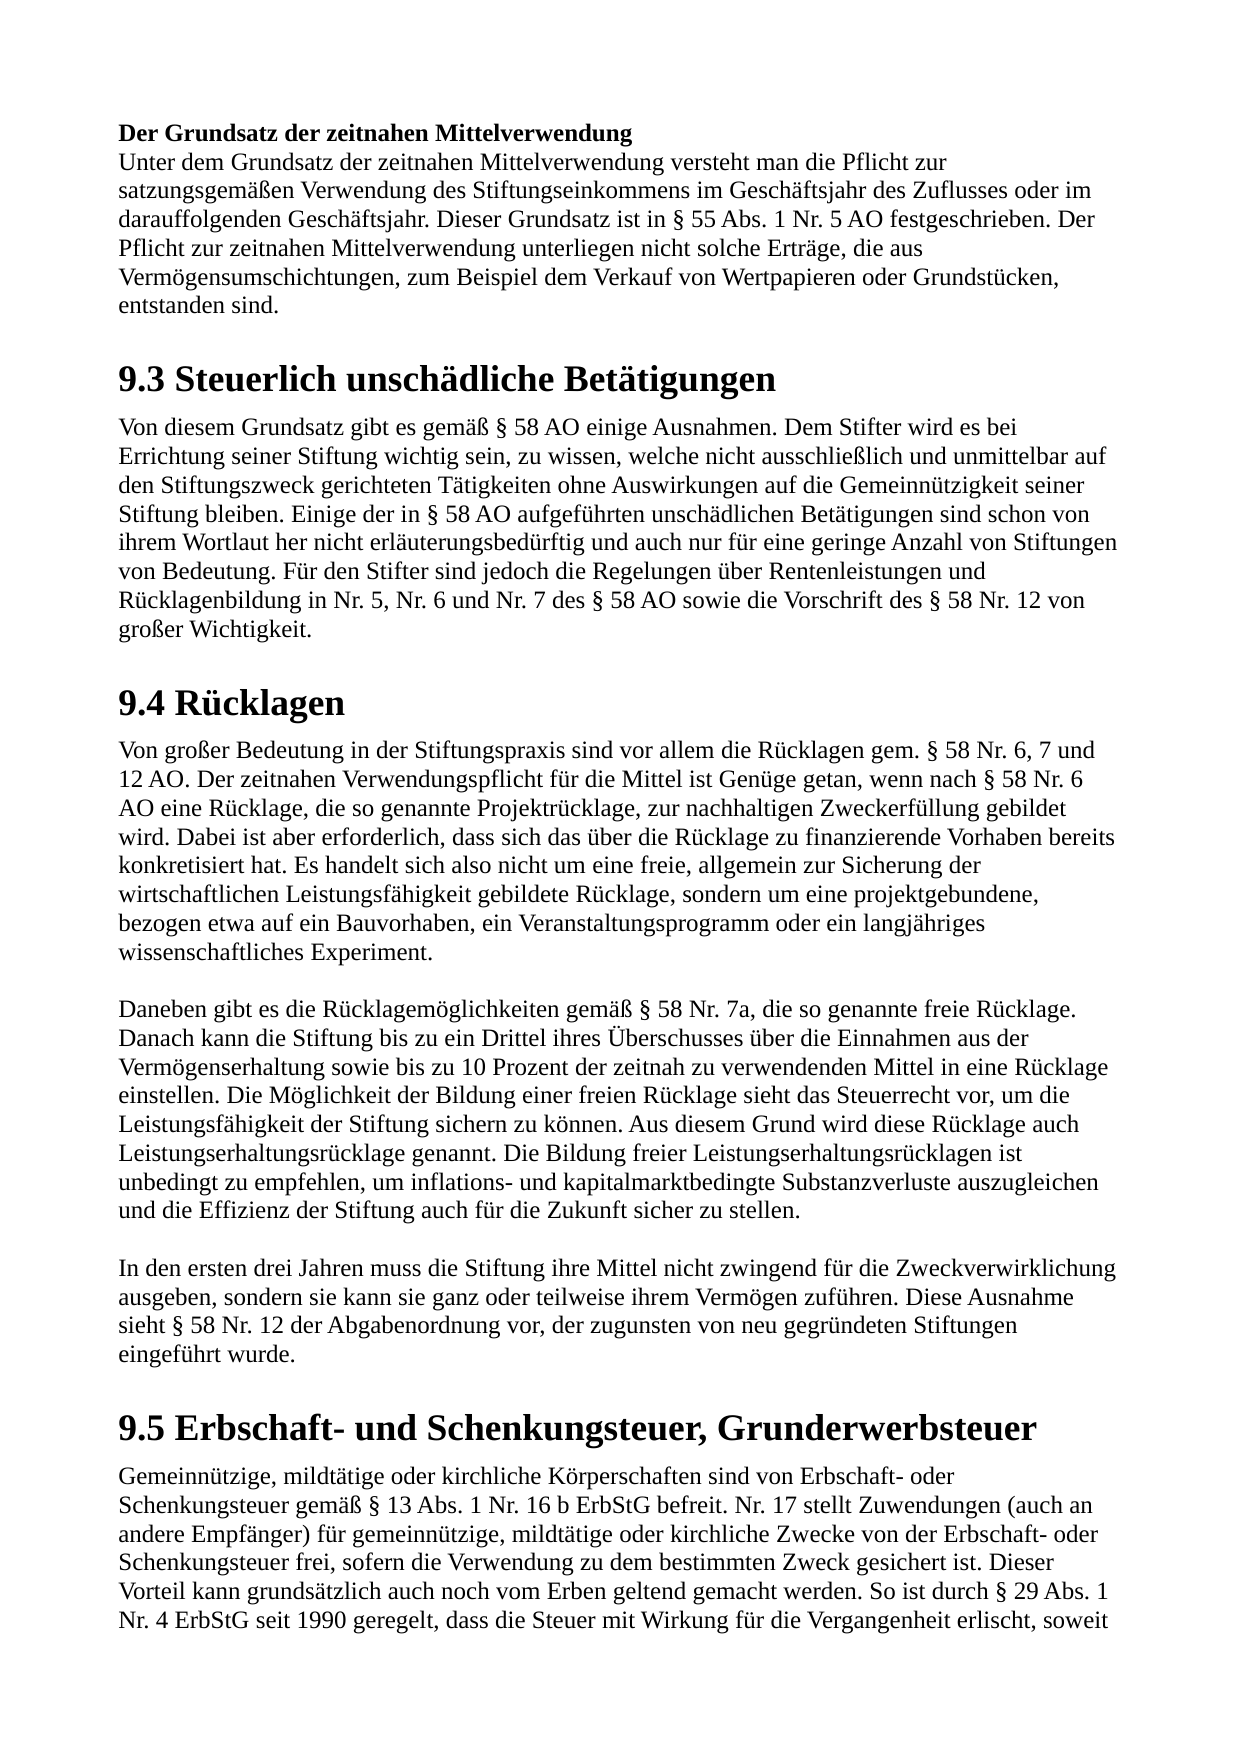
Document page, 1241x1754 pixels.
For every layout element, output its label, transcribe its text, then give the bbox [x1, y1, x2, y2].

text Von großer Bedeutung in der Stiftungspraxis sind vor allem die Rücklagen gem. § 58 Nr. 6, 7 und 12 AO. Der zeitnahen Verwendungspflicht für die Mittel ist Genüge getan, wenn nach § 58 Nr. 6 AO eine Rücklage, die so genannte Projektrücklage, zur nachhaltigen Zweckerfüllung gebildet wird. Dabei ist aber erforderlich, dass sich das über die Rücklage zu finanzierende Vorhaben bereits konkretisiert hat. Es handelt sich also nicht um eine freie, allgemein zur Sicherung der wirtschaftlichen Leistungsfähigkeit gebildete Rücklage, sondern um eine projektgebundene, bezogen etwa auf ein Bauvorhaben, ein Veranstaltungsprogramm oder ein langjähriges wissenschaftliches Experiment. Daneben gibt es die Rücklagemöglichkeiten gemäß § 58 Nr. 7a, die so genannte freie Rücklage. Danach kann die Stiftung bis zu ein Drittel ihres Überschusses über die Einnahmen aus der Vermögenserhaltung sowie bis zu 10 Prozent der zeitnah zu verwendenden Mittel in eine Rücklage einstellen. Die Möglichkeit der Bildung einer freien Rücklage sieht das Steuerrecht vor, um die Leistungsfähigkeit der Stiftung sichern zu können. Aus diesem Grund wird diese Rücklage auch Leistungserhaltungsrücklage genannt. Die Bildung freier Leistungserhaltungsrücklagen ist unbedingt zu empfehlen, um inflations- und kapitalmarktbedingte Substanzverluste auszugleichen und die Effizienz der Stiftung auch für die Zukunft sicher zu stellen. In den ersten drei Jahren muss die Stiftung ihre Mittel nicht zwingend für die Zweckverwirklichung ausgeben, sondern sie kann sie ganz oder teilweise ihrem Vermögen zuführen. Diese Ausnahme sieht § 58 Nr. 12 der Abgabenordnung vor, der zugunsten von neu gegründeten Stiftungen eingeführt wurde. [118, 736, 1122, 1368]
subtitle 9.3 Steuerlich unschädliche Betätigungen [118, 357, 1122, 400]
text Gemeinnützige, mildtätige oder kirchliche Körperschaften sind von Erbschaft- oder Schenkungsteuer gemäß § 13 Abs. 1 Nr. 16 b ErbStG befreit. Nr. 17 stellt Zuwendungen (auch an andere Empfänger) für gemeinnützige, mildtätige oder kirchliche Zwecke von der Erbschaft- oder Schenkungsteuer frei, sofern die Verwendung zu dem bestimmten Zweck gesichert ist. Dieser Vorteil kann grundsätzlich auch noch vom Erben geltend gemacht werden. So ist durch § 29 Abs. 1 Nr. 4 ErbStG seit 1990 geregelt, dass die Steuer mit Wirkung für die Vergangenheit erlischt, soweit [118, 1461, 1122, 1634]
subtitle 9.5 Erbschaft- und Schenkungsteuer, Grunderwerbsteuer [118, 1406, 1122, 1449]
subtitle 9.4 Rücklagen [118, 680, 1122, 723]
text Der Grundsatz der zeitnahen Mittelverwendung Unter dem Grundsatz der zeitnahen Mittelverwendung versteht man die Pflicht zur satzungsgemäßen Verwendung des Stiftungseinkommens im Geschäftsjahr des Zuflusses oder im darauffolgenden Geschäftsjahr. Dieser Grundsatz ist in § 55 Abs. 1 Nr. 5 AO festgeschrieben. Der Pflicht zur zeitnahen Mittelverwendung unterliegen nicht solche Erträge, die aus Vermögensumschichtungen, zum Beispiel dem Verkauf von Wertpapieren oder Grundstücken, entstanden sind. [118, 118, 1122, 319]
text Von diesem Grundsatz gibt es gemäß § 58 AO einige Ausnahmen. Dem Stifter wird es bei Errichtung seiner Stiftung wichtig sein, zu wissen, welche nicht ausschließlich und unmittelbar auf den Stiftungszweck gerichteten Tätigkeiten ohne Auswirkungen auf die Gemeinnützigkeit seiner Stiftung bleiben. Einige der in § 58 AO aufgeführten unschädlichen Betätigungen sind schon von ihrem Wortlaut her nicht erläuterungsbedürftig und auch nur für eine geringe Anzahl von Stiftungen von Bedeutung. Für den Stifter sind jedoch die Regelungen über Rentenleistungen und Rücklagenbildung in Nr. 5, Nr. 6 und Nr. 7 des § 58 AO sowie die Vorschrift des § 58 Nr. 12 von großer Wichtigkeit. [118, 412, 1122, 642]
